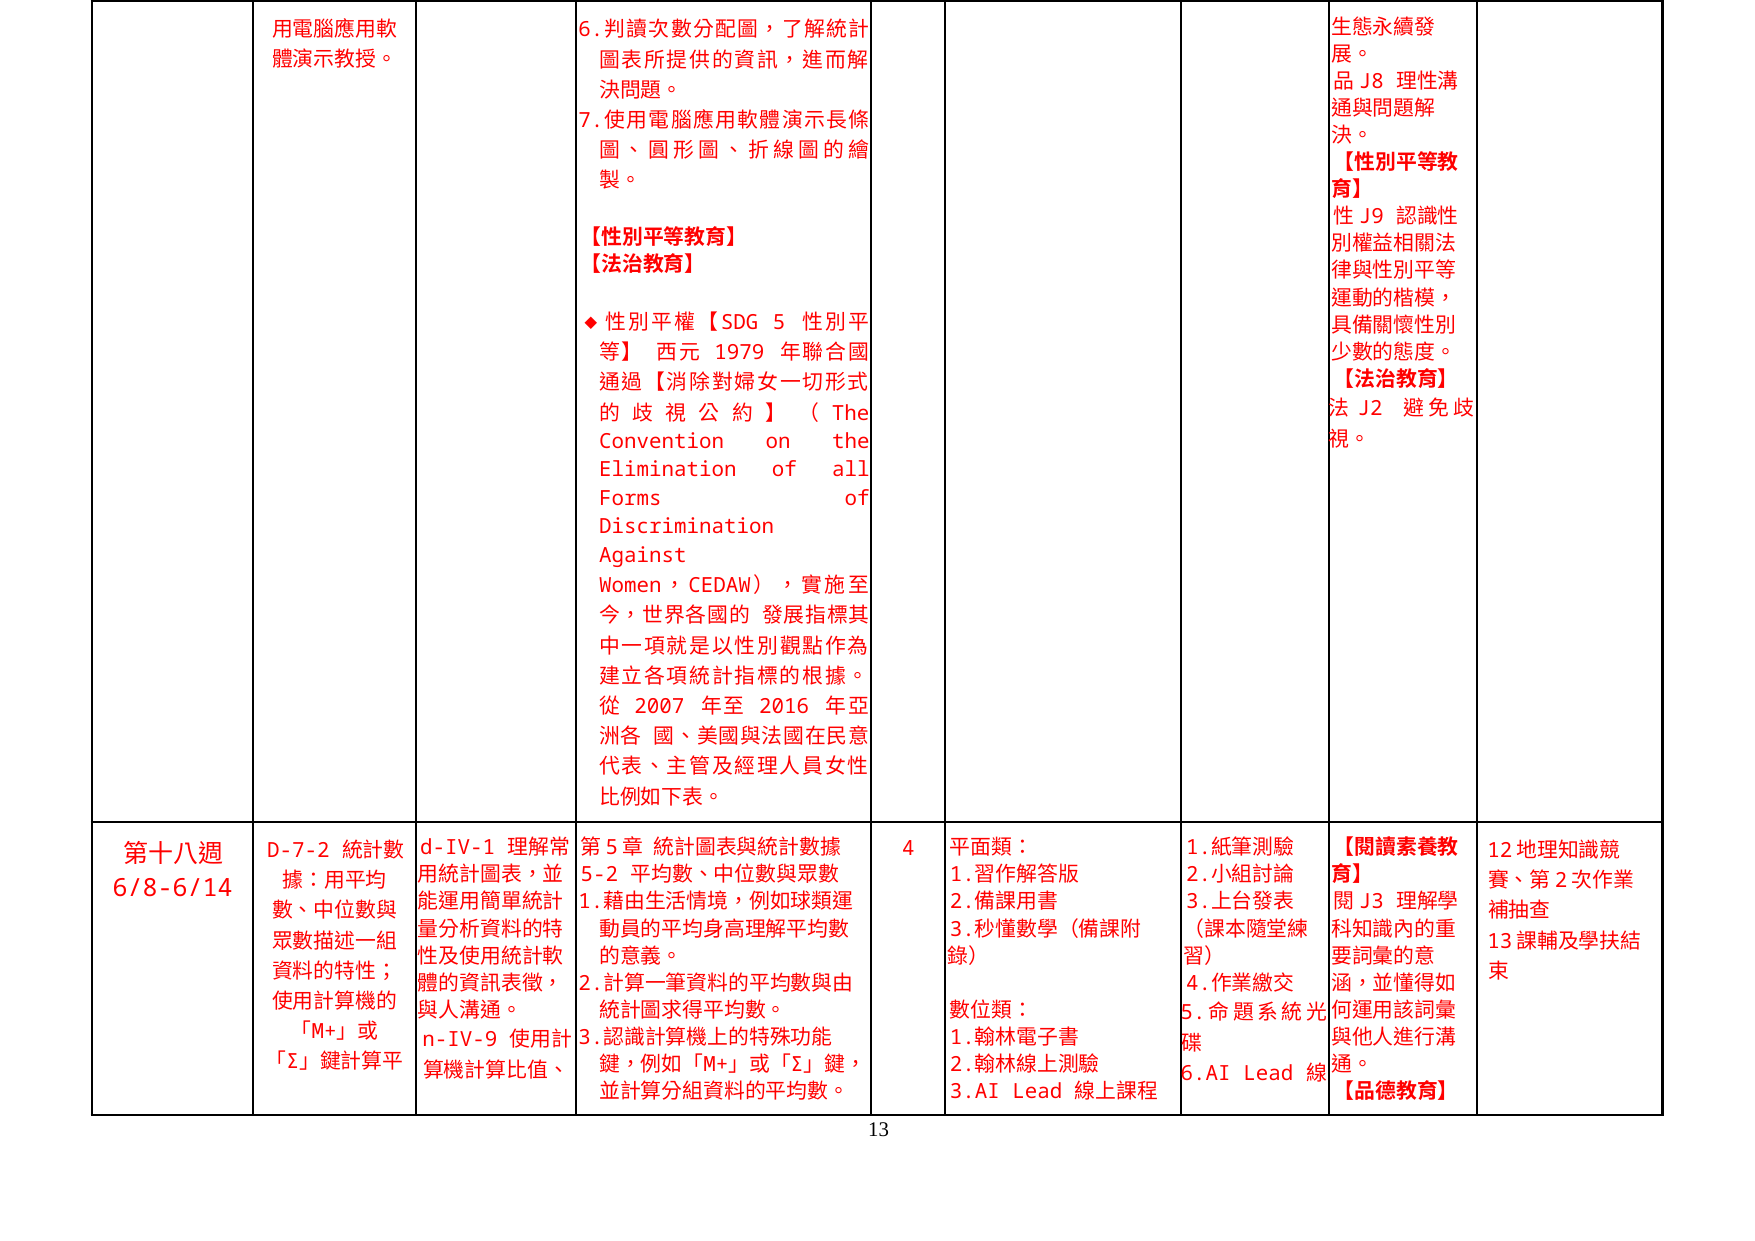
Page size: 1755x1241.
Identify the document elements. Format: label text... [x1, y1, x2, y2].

table_cell 12地理知識競賽、第2次作業補抽查 13課輔及學扶結束 [1478, 823, 1661, 1114]
table_cell 【閱讀素養教育】 閱J3 理解學科知識內的重要詞彙的意涵，並懂得如何運用該詞彙與他人進行溝通。 【品德教育】 [1330, 823, 1476, 1114]
table_cell 生態永續發展。 品J8 理性溝通與問題解決。 【性別平等教育】 性J9 認識性別權益相關法律與性別平等運動的楷模，具備關懷性別少數的態度。 【法治教育】 法J2 避免歧視。 [1330, 2, 1476, 821]
table_cell 6.判讀次數分配圖，了解統計圖表所提供的資訊，進而解決問題。 7.使用電腦應用軟體演示長條圖、圓形圖、折線圖的繪製。 【性別平等教育】 【法治教育】 ◆性別平權【SDG 5 性別平等】 西元 1979 年聯合國通過【消除對婦女一切形式的歧視公約】（The Convention on the Elimination of all Forms of Discrimination Against Women，CEDAW），實施至今，世界各國的 發展指標其中一項就是以性別觀點作為建立各項統計指標的根據。從 2007 年至 2016 年亞洲各 國、美國與法國在民意代表、主管及經理人員女性比例如下表。 [577, 2, 870, 821]
table_cell 用電腦應用軟體演示教授。 [254, 2, 415, 821]
table_cell [417, 2, 575, 821]
table_cell 1.紙筆測驗 2.小組討論 3.上台發表（課本隨堂練習） 4.作業繳交 5.命題系統光碟 6.AI Lead 線 [1182, 823, 1328, 1114]
table_cell D-7-2 統計數據：用平均數、中位數與眾數描述一組資料的特性；使用計算機的「M+」或「Σ」鍵計算平 [254, 823, 415, 1114]
table_cell 4 [872, 823, 944, 1114]
table_cell 第十八週6/8-6/14 [93, 823, 252, 1114]
table_cell [872, 2, 944, 821]
table_cell [1478, 2, 1661, 821]
table_cell [1182, 2, 1328, 821]
table_cell 第5章 統計圖表與統計數據 5-2 平均數、中位數與眾數 1.藉由生活情境，例如球類運動員的平均身高理解平均數的意義。 2.計算一筆資料的平均數與由統計圖求得平均數。 3.認識計算機上的特殊功能鍵，例如「M+」或「Σ」鍵，並計算分組資料的平均數。 [577, 823, 870, 1114]
table_cell 平面類： 1.習作解答版 2.備課用書 3.秒懂數學（備課附錄） 數位類： 1.翰林電子書 2.翰林線上測驗 3.AI Lead 線上課程 [946, 823, 1180, 1114]
table_cell d-IV-1 理解常用統計圖表，並能運用簡單統計量分析資料的特性及使用統計軟體的資訊表徵，與人溝通。 n-IV-9 使用計算機計算比值、 [417, 823, 575, 1114]
table_cell [946, 2, 1180, 821]
table_cell [93, 2, 252, 821]
